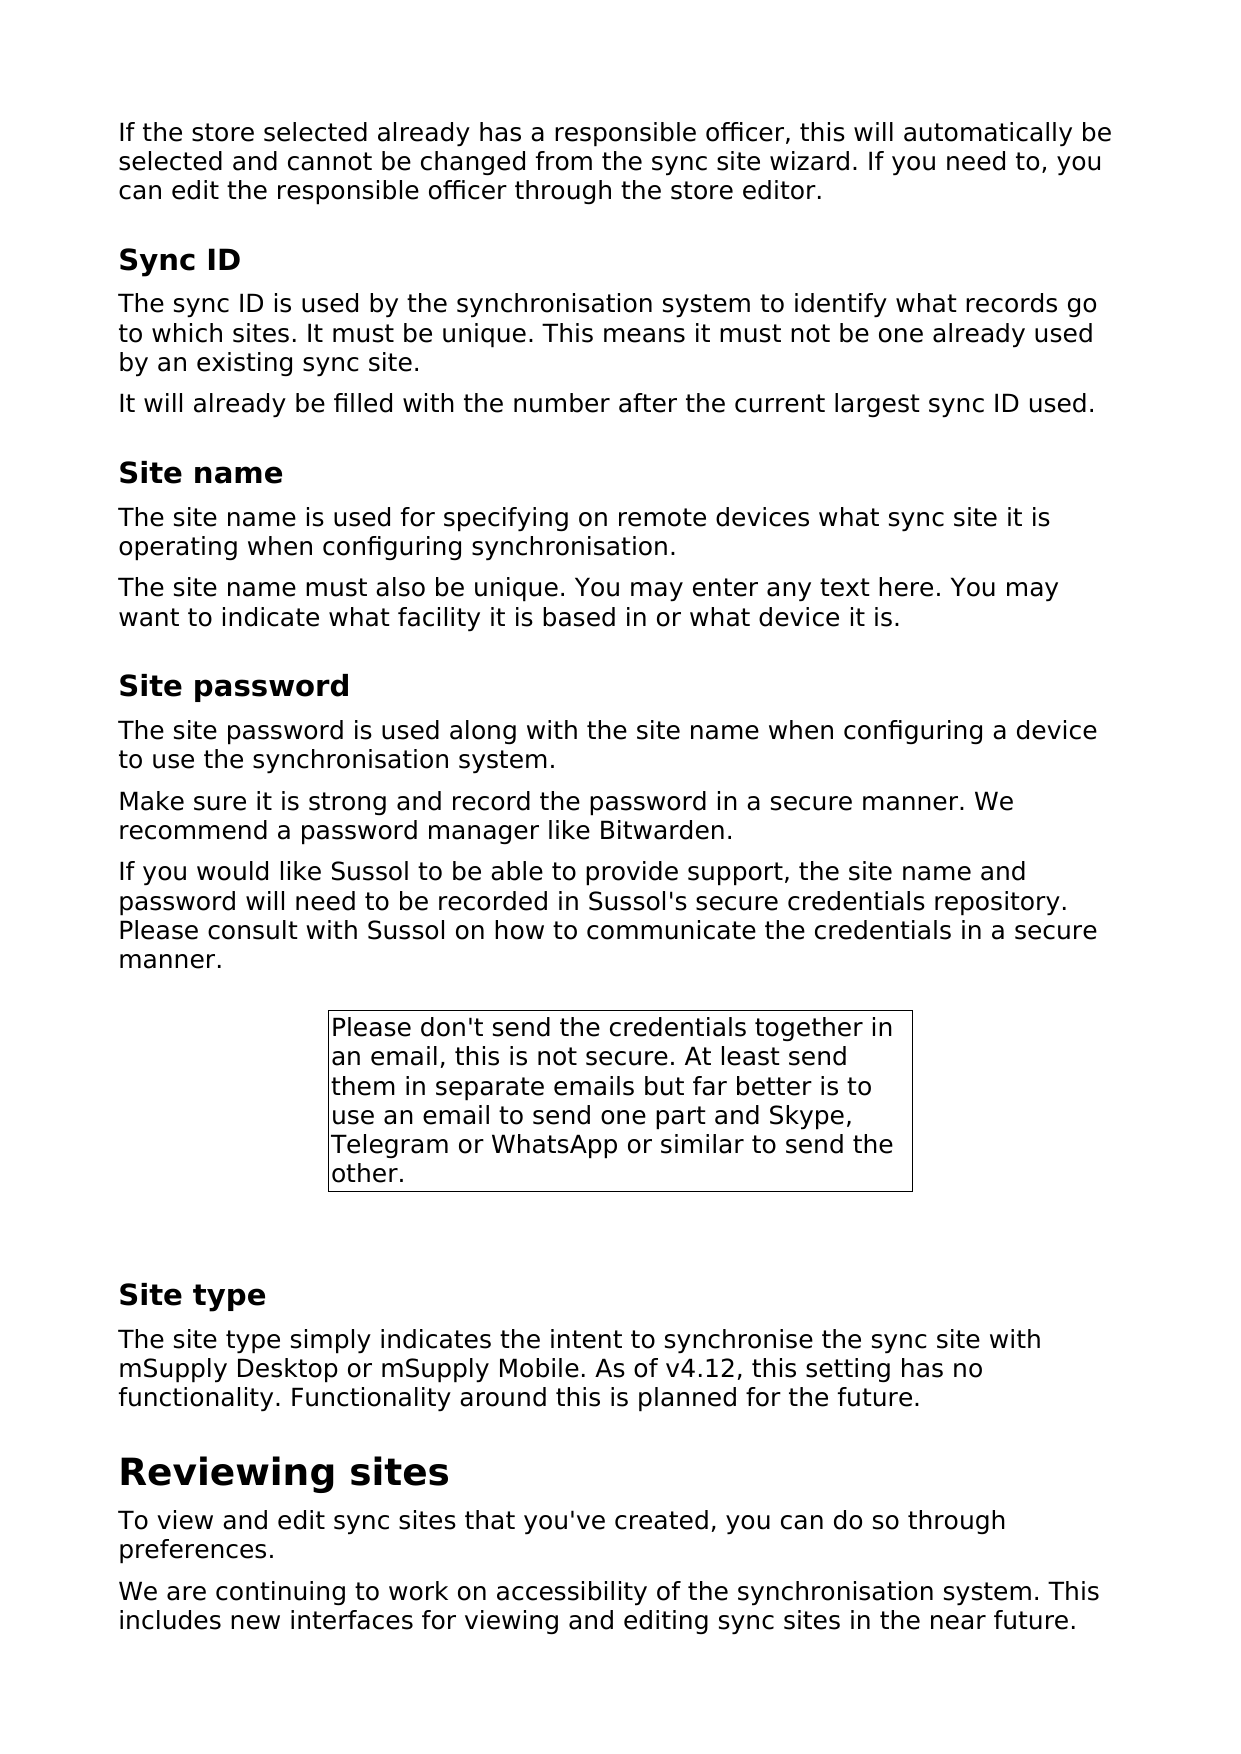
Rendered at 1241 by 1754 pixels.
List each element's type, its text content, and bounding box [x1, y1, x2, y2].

subtitle Site password [118, 669, 1122, 703]
text It will already be filled with the number after the current largest sync ID used. [118, 389, 1122, 419]
text To view and edit sync sites that you've created, you can do so through preferences. [118, 1506, 1122, 1565]
text The site name must also be unique. You may enter any text here. You may want to indicate what facility it is based in or what device it is. [118, 573, 1122, 632]
text The sync ID is used by the synchronisation system to identify what records go to which sites. It must be unique. This means it must not be one already used by an existing sync site. [118, 289, 1122, 377]
text The site name is used for specifying on remote devices what sync site it is operating when configuring synchronisation. [118, 503, 1122, 561]
subtitle Sync ID [118, 243, 1122, 277]
text If the store selected already has a responsible officer, this will automatically be selected and cannot be changed from the sync site wizard. If you need to, you can edit the responsible officer through the store editor. [118, 118, 1122, 206]
text We are continuing to work on accessibility of the synchronisation system. This includes new interfaces for viewing and editing sync sites in the near future. [118, 1577, 1122, 1636]
text The site password is used along with the site name when configuring a device to use the synchronisation system. [118, 716, 1122, 774]
subtitle Site name [118, 456, 1122, 490]
text Make sure it is strong and record the password in a secure manner. We recommend a password manager like Bitwarden. [118, 787, 1122, 845]
subtitle Reviewing sites [118, 1450, 1122, 1494]
table_header Please don't send the credentials together in an email, this is not secure. At least send them in separate emails but far better is to use an email to send one part and Skype, Telegram or WhatsApp or similar to send the other. [329, 1011, 912, 1191]
text If you would like Sussol to be able to provide support, the site name and password will need to be recorded in Sussol's secure credentials repository. Please consult with Sussol on how to communicate the credentials in a secure manner. [118, 857, 1122, 974]
subtitle Site type [118, 1279, 1122, 1313]
text The site type simply indicates the intent to synchronise the sync site with mSupply Desktop or mSupply Mobile. As of v4.12, this setting has no functionality. Functionality around this is planned for the future. [118, 1325, 1122, 1413]
